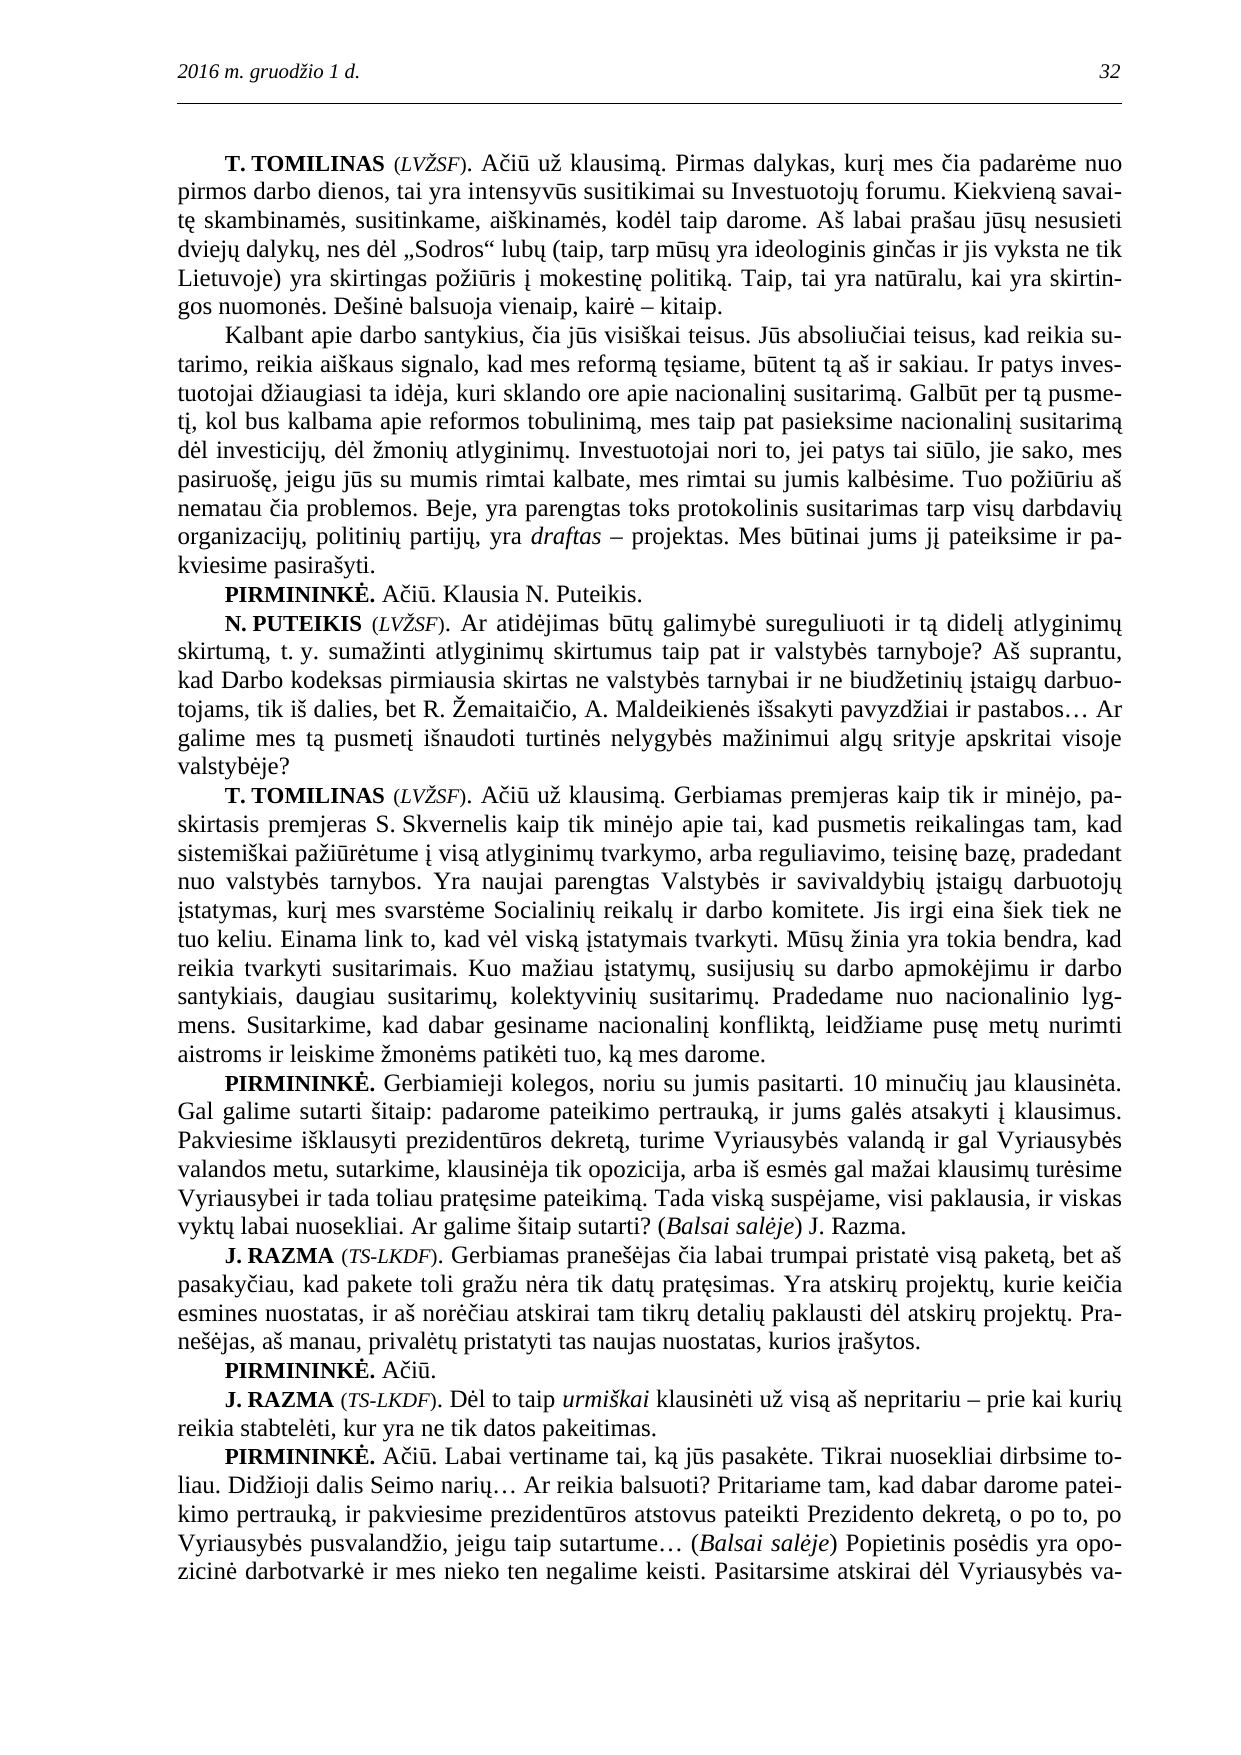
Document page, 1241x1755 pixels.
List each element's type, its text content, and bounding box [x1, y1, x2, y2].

text T. TOMILINAS (LVŽSF). Ačiū už klau­si­mą. Pir­mas da­ly­kas, ku­rį mes čia pa­da­rė­me nuo pir­mos dar­bo die­nos, tai yra in­ten­sy­vūs su­si­ti­ki­mai su In­ves­tuo­to­jų fo­ru­mu. Kiek­vie­ną sa­vai­­tę skam­bi­na­mės, su­si­tin­ka­me, aiš­ki­na­mės, ko­dėl taip da­ro­me. Aš la­bai pra­šau jū­sų ne­su­sie­ti dvie­jų da­ly­kų, nes dėl „Sod­ros“ lu­bų (taip, tarp mū­sų yra ide­o­lo­gi­nis gin­čas ir jis vyks­ta ne tik Lie­tu­vo­je) yra skir­tin­gas po­žiū­ris į mo­kes­ti­nę po­li­ti­ką. Taip, tai yra na­tū­ra­lu, kai yra skir­tin­gos nuo­mo­nės. De­ši­nė bal­suo­ja vie­naip, kai­rė – ki­taip. [177, 148, 1122, 320]
text Kal­bant apie dar­bo san­ty­kius, čia jūs vi­siš­kai tei­sus. Jūs ab­so­liu­čiai tei­sus, kad rei­kia su­ta­ri­mo, rei­kia aiš­kaus sig­na­lo, kad mes re­for­mą tę­sia­me, bū­tent tą aš ir sa­kiau. Ir pa­tys in­ves­tuo­to­jai džiau­gia­si ta idė­ja, ku­ri sklan­do ore apie na­cio­na­li­nį su­si­ta­ri­mą. Gal­būt per tą pus­me­tį, kol bus kal­ba­ma apie re­for­mos to­bu­li­ni­mą, mes taip pat pa­siek­si­me na­cio­na­li­nį su­si­ta­ri­mą dėl in­ves­ti­ci­jų, dėl žmo­nių at­ly­gi­ni­mų. In­ves­tuo­to­jai no­ri to, jei pa­tys tai siū­lo, jie sa­ko, mes pa­si­ruo­šę, jei­gu jūs su mu­mis rim­tai kal­ba­te, mes rim­tai su ju­mis kal­bė­si­me. Tuo po­žiū­riu aš ne­ma­tau čia pro­ble­mos. Be­je, yra pa­reng­tas toks pro­to­ko­li­nis su­si­ta­ri­mas tarp vi­sų darb­da­vių or­ga­ni­za­ci­jų, po­li­ti­nių par­ti­jų, yra draf­tas – pro­jek­tas. Mes bū­ti­nai jums jį pa­teik­si­me ir pa­kvie­si­me pa­si­ra­šy­ti. [177, 320, 1122, 579]
text PIRMININKĖ. Ger­bia­mie­ji ko­le­gos, no­riu su ju­mis pa­si­tar­ti. 10 mi­nu­čių jau klau­si­nė­ta. Gal ga­li­me su­tar­ti ši­taip: pa­da­ro­me pa­tei­ki­mo per­trau­ką, ir jums ga­lės at­sa­ky­ti į klau­si­mus. Pa­kvie­si­me iš­klau­sy­ti pre­zi­den­tū­ros dek­re­tą, tu­ri­me Vy­riau­sy­bės va­lan­dą ir gal Vy­riau­sy­bės va­lan­dos me­tu, su­tar­ki­me, klau­si­nė­ja tik opo­zi­ci­ja, ar­ba iš es­mės gal ma­žai klau­si­mų tu­rė­si­me Vy­riau­sy­bei ir ta­da to­liau pra­tę­si­me pa­tei­ki­mą. Ta­da vis­ką su­spė­ja­me, vi­si pa­klau­sia, ir vis­kas vyk­tų la­bai nuo­sek­liai. Ar ga­li­me ši­taip su­tar­ti? (Bal­sai sa­lė­je) J. Raz­ma. [177, 1068, 1122, 1240]
text N. PUTEIKIS (LVŽSF). Ar ati­dė­ji­mas bū­tų ga­li­my­bė su­re­gu­liuo­ti ir tą di­de­lį at­ly­gi­ni­mų skir­tu­mą, t. y. su­ma­žin­ti at­ly­gi­ni­mų skir­tu­mus taip pat ir vals­ty­bės tar­ny­bo­je? Aš su­pran­tu, kad Dar­bo ko­dek­sas pir­miau­sia skir­tas ne vals­ty­bės tar­ny­bai ir ne biu­dže­ti­nių įstai­gų dar­buo­to­jams, tik iš da­lies, bet R. Že­mai­tai­čio, A. Mal­dei­kie­nės iš­sa­ky­ti pa­vyz­džiai ir pa­sta­bos… Ar ga­li­me mes tą pus­me­tį iš­nau­do­ti tur­ti­nės ne­ly­gy­bės ma­ži­ni­mui al­gų sri­ty­je ap­skri­tai vi­so­je vals­ty­bė­je? [177, 608, 1122, 780]
text J. RAZMA (TS-LKDF). Ger­bia­mas pra­ne­šė­jas čia la­bai trum­pai pri­sta­tė vi­są pa­ke­tą, bet aš pa­sa­ky­čiau, kad pa­ke­te to­li gra­žu nė­ra tik da­tų pra­tę­si­mas. Yra at­ski­rų pro­jek­tų, ku­rie kei­čia es­mi­nes nuo­sta­tas, ir aš no­rė­čiau at­ski­rai tam tik­rų de­ta­lių pa­klaus­ti dėl at­ski­rų pro­jek­tų. Pra­ne­šė­jas, aš ma­nau, pri­va­lė­tų pri­sta­ty­ti tas nau­jas nuo­sta­tas, ku­rios įra­šy­tos. [177, 1240, 1122, 1355]
text PIRMININKĖ. Ačiū. La­bai ver­ti­na­me tai, ką jūs pa­sa­kė­te. Tik­rai nuo­sek­liai dirb­si­me to­liau. Di­džio­ji da­lis Sei­mo na­rių… Ar rei­kia bal­suo­ti? Pri­ta­ria­me tam, kad da­bar da­ro­me pa­tei­ki­mo per­trau­ką, ir pa­kvie­si­me pre­zi­den­tū­ros at­sto­vus pa­teik­ti Pre­zi­den­to dek­re­tą, o po to, po Vy­riau­sy­bės pus­va­lan­džio, jei­gu taip su­tar­tu­me… (Bal­sai sa­lė­je) Po­pie­ti­nis po­sė­dis yra opo­zi­ci­nė dar­bo­tvarkė ir mes nie­ko ten ne­ga­li­me keis­ti. Pa­si­tar­si­me at­ski­rai dėl Vy­riau­sy­bės va­ [177, 1441, 1122, 1585]
text PIRMININKĖ. Ačiū. Klau­sia N. Pu­tei­kis. [177, 579, 1122, 608]
text T. TOMILINAS (LVŽSF). Ačiū už klau­si­mą. Ger­bia­mas prem­je­ras kaip tik ir mi­nė­jo, pa­skir­ta­sis prem­je­ras S. Skver­ne­lis kaip tik mi­nė­jo apie tai, kad pus­me­tis rei­ka­lin­gas tam, kad sis­te­miš­kai pa­žiū­rė­tu­me į vi­są at­ly­gi­ni­mų tvar­ky­mo, ar­ba re­gu­lia­vi­mo, tei­si­nę ba­zę, pra­de­dant nuo vals­ty­bės tar­ny­bos. Yra nau­jai pa­reng­tas Vals­ty­bės ir sa­vi­val­dy­bių įstai­gų dar­buo­to­jų įsta­ty­mas, ku­rį mes svars­tė­me So­cia­li­nių rei­ka­lų ir dar­bo ko­mi­te­te. Jis ir­gi ei­na šiek tiek ne tuo ke­liu. Ei­na­ma link to, kad vėl vis­ką įsta­ty­mais tvar­ky­ti. Mū­sų ži­nia yra to­kia ben­dra, kad rei­kia tvar­ky­ti su­si­ta­ri­mais. Kuo ma­žiau įsta­ty­mų, su­si­ju­sių su dar­bo ap­mo­kė­ji­mu ir dar­bo san­ty­kiais, dau­giau su­si­ta­ri­mų, ko­lek­ty­vi­nių su­si­ta­ri­mų. Pra­de­da­me nuo na­cio­na­li­nio lyg­mens. Su­si­tar­ki­me, kad da­bar ge­si­na­me na­cio­na­li­nį kon­flik­tą, lei­džia­me pu­sę me­tų nu­rim­ti aist­roms ir leis­ki­me žmo­nėms pa­ti­kė­ti tuo, ką mes da­ro­me. [177, 780, 1122, 1068]
text J. RAZMA (TS-LKDF). Dėl to taip ur­miš­kai klau­si­nė­ti už vi­są aš ne­pri­ta­riu – prie kai ku­rių rei­kia stab­te­lė­ti, kur yra ne tik da­tos pa­kei­ti­mas. [177, 1384, 1122, 1441]
text PIRMININKĖ. Ačiū. [177, 1355, 1122, 1384]
